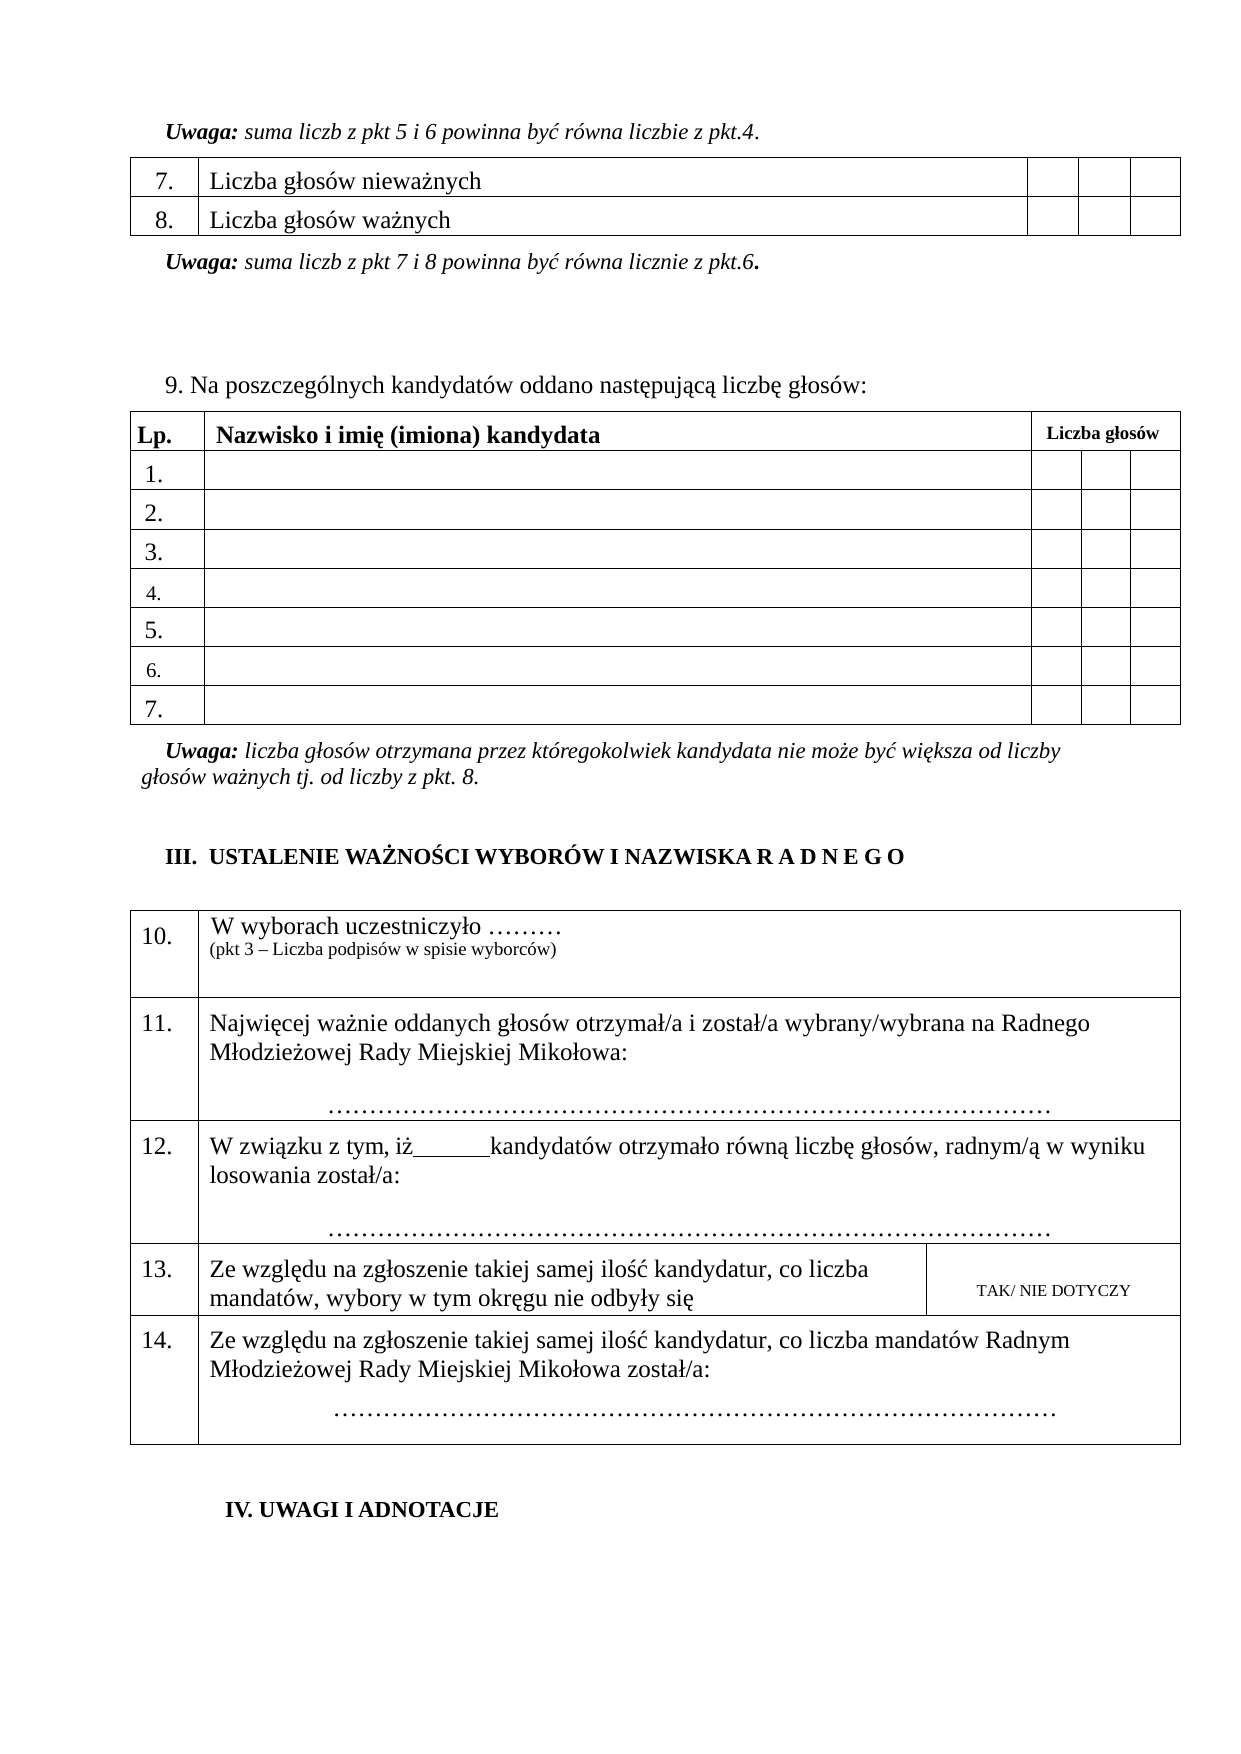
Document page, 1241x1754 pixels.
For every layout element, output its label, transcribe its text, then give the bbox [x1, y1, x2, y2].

table_cell [205, 608, 1031, 646]
table_cell 7. [131, 686, 204, 724]
table_header Liczba głosów [1032, 412, 1180, 450]
table_cell Najwięcej ważnie oddanych głosów otrzymał/a i został/a wybrany/wybrana na Radnego Młodzieżowej Rady Miejskiej Mikołowa: …………………………………………………………………………… [199, 998, 1180, 1120]
table_cell [1131, 490, 1180, 528]
table_cell 8. [131, 197, 198, 235]
table_header Nazwisko i imię (imiona) kandydata [205, 412, 1031, 450]
text Uwaga: suma liczb z pkt 7 i 8 powinna być równa licznie z pkt.6. [165, 248, 1122, 275]
table_cell [205, 530, 1031, 568]
table_cell [1082, 647, 1130, 685]
table_cell 6. [131, 647, 204, 685]
table_cell [205, 686, 1031, 724]
text 9. Na poszczególnych kandydatów oddano następującą liczbę głosów: [165, 370, 1122, 399]
table_cell 2. [131, 490, 204, 528]
table_cell [1131, 451, 1180, 489]
table_cell [205, 569, 1031, 607]
table_cell [1032, 608, 1081, 646]
text Uwaga: liczba głosów otrzymana przez któregokolwiek kandydata nie może być większa od liczby głosów ważnych tj. od liczby z pkt. 8. [141, 737, 1065, 789]
text Uwaga: suma liczb z pkt 5 i 6 powinna być równa liczbie z pkt.4. [165, 118, 1122, 144]
table_cell [1079, 197, 1130, 235]
table_cell Liczba głosów ważnych [199, 197, 1027, 235]
table_cell [1131, 197, 1180, 235]
table_cell [1032, 530, 1081, 568]
table_cell Ze względu na zgłoszenie takiej samej ilość kandydatur, co liczba mandatów Radnym Młodzieżowej Rady Miejskiej Mikołowa został/a: …………………………………………………………………………… [199, 1316, 1180, 1444]
subtitle IV. UWAGI I ADNOTACJE [225, 1496, 1122, 1522]
table_cell 14. [131, 1316, 198, 1444]
table_cell [205, 647, 1031, 685]
table_header W wyborach uczestniczyło ……… (pkt 3 – Liczba podpisów w spisie wyborców) [199, 911, 1180, 997]
table_cell [1131, 647, 1180, 685]
table_cell 12. [131, 1121, 198, 1243]
table_cell [1131, 686, 1180, 724]
table_cell [1032, 686, 1081, 724]
table_cell [1082, 686, 1130, 724]
table_cell W związku z tym, iż kandydatów otrzymało równą liczbę głosów, radnym/ą w wyniku losowania został/a: …………………………………………………………………………… [199, 1121, 1180, 1243]
table_cell Ze względu na zgłoszenie takiej samej ilość kandydatur, co liczba mandatów, wybory w tym okręgu nie odbyły się [199, 1244, 926, 1314]
table_header Liczba głosów nieważnych [199, 158, 1027, 196]
table_cell [1082, 530, 1130, 568]
table_cell [1082, 608, 1130, 646]
text III. USTALENIE WAŻNOŚCI WYBORÓW I NAZWISKA RADNEGO [141, 843, 1065, 869]
table_cell 13. [131, 1244, 198, 1314]
table_cell 5. [131, 608, 204, 646]
table_cell [1032, 490, 1081, 528]
table_header [1079, 158, 1130, 196]
table_header Lp. [131, 412, 204, 450]
table_header 10. [131, 911, 198, 997]
table_cell [1082, 490, 1130, 528]
table_cell [1032, 569, 1081, 607]
table_cell [1131, 530, 1180, 568]
table_cell [1082, 569, 1130, 607]
table_cell [1082, 451, 1130, 489]
table_header [1131, 158, 1180, 196]
table_cell [205, 490, 1031, 528]
table_cell 3. [131, 530, 204, 568]
table_cell [1032, 451, 1081, 489]
table_cell [1032, 647, 1081, 685]
table_header 7. [131, 158, 198, 196]
table_header [1028, 158, 1078, 196]
table_cell 11. [131, 998, 198, 1120]
table_cell TAK/ NIE DOTYCZY [927, 1244, 1180, 1314]
table_cell 1. [131, 451, 204, 489]
table_cell [205, 451, 1031, 489]
table_cell 4. [131, 569, 204, 607]
table_cell [1131, 569, 1180, 607]
table_cell [1028, 197, 1078, 235]
table_cell [1131, 608, 1180, 646]
